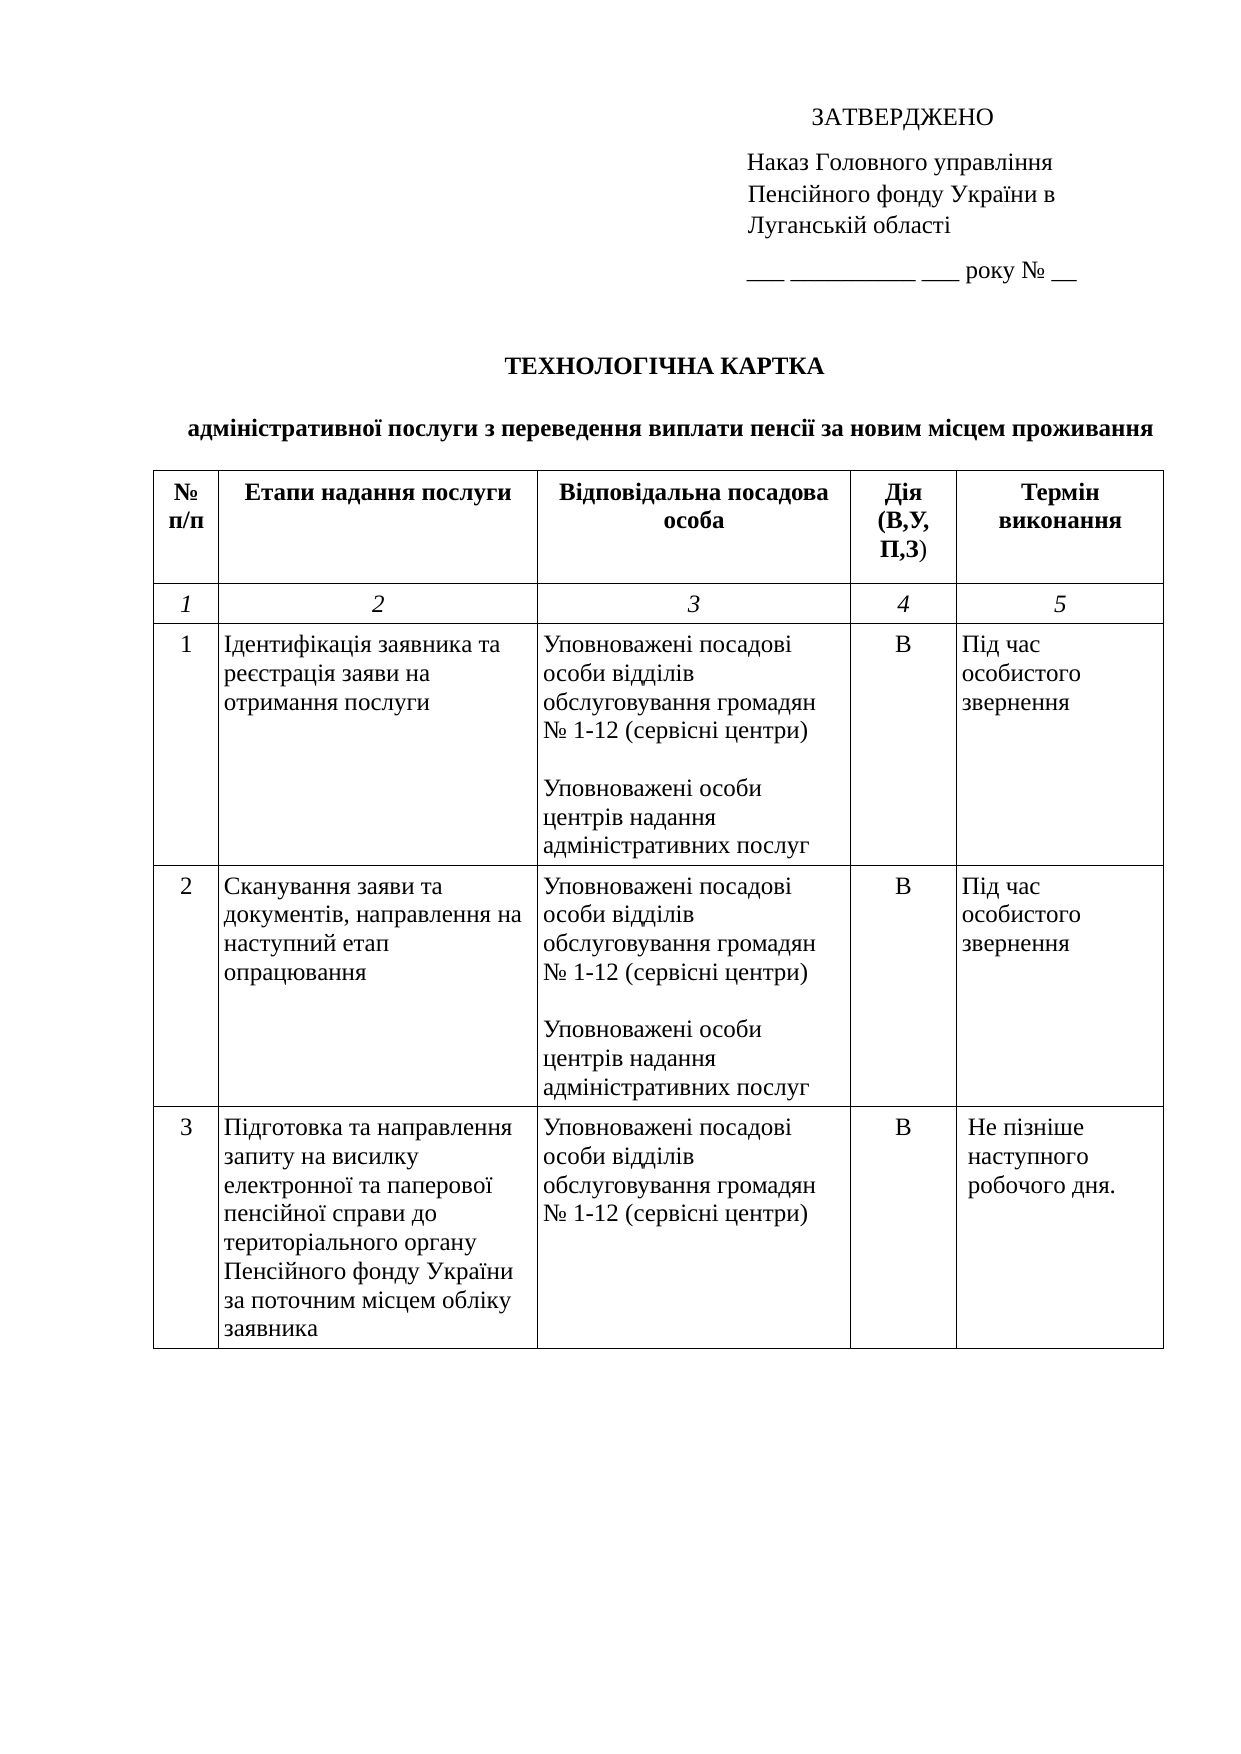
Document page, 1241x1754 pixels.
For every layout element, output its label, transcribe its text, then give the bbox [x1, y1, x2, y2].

table_cell 2 [154, 866, 218, 1106]
table_header Дія (В,У, П,З) [851, 471, 956, 583]
text Наказ Головного управління Пенсійного фонду України в Луганській області [747, 147, 1124, 239]
table_cell 5 [957, 584, 1163, 623]
text адміністративної послуги з переведення виплати пенсії за новим місцем проживання [160, 413, 1181, 442]
text ЗАТВЕРДЖЕНО [679, 102, 1181, 131]
table_cell 3 [154, 1107, 218, 1347]
table_cell 1 [154, 624, 218, 864]
table_cell 3 [538, 584, 850, 623]
table_cell 2 [219, 584, 537, 623]
table_cell Не пізніше наступного робочого дня. [957, 1107, 1163, 1347]
table_cell Під час особистого звернення [957, 866, 1163, 1106]
table_cell Уповноважені посадові особи відділів обслуговування громадян № 1-12 (сервісні центри) [538, 1107, 850, 1347]
table_cell 1 [154, 584, 218, 623]
table_cell Підготовка та направлення запиту на висилку електронної та паперової пенсійної справи до територіального органу Пенсійного фонду України за поточним місцем обліку заявника [219, 1107, 537, 1347]
table_cell Ідентифікація заявника та реєстрація заяви на отримання послуги [219, 624, 537, 864]
table_cell В [851, 624, 956, 864]
text ТЕХНОЛОГІЧНА КАРТКА [148, 351, 1181, 380]
table_header Етапи надання послуги [219, 471, 537, 583]
table_cell В [851, 1107, 956, 1347]
table_cell Сканування заяви та документів, направлення на наступний етап опрацювання [219, 866, 537, 1106]
table_header № п/п [154, 471, 218, 583]
text ___ __________ ___ року № __ [747, 256, 1124, 284]
table_cell Уповноважені посадові особи відділів обслуговування громадян № 1-12 (сервісні центри) Уповноважені особи центрів надання адміністративних послуг [538, 624, 850, 864]
table_cell 4 [851, 584, 956, 623]
table_header Відповідальна посадова особа [538, 471, 850, 583]
table_cell В [851, 866, 956, 1106]
table_cell Уповноважені посадові особи відділів обслуговування громадян № 1-12 (сервісні центри) Уповноважені особи центрів надання адміністративних послуг [538, 866, 850, 1106]
table_header Термін виконання [957, 471, 1163, 583]
table_cell Під час особистого звернення [957, 624, 1163, 864]
